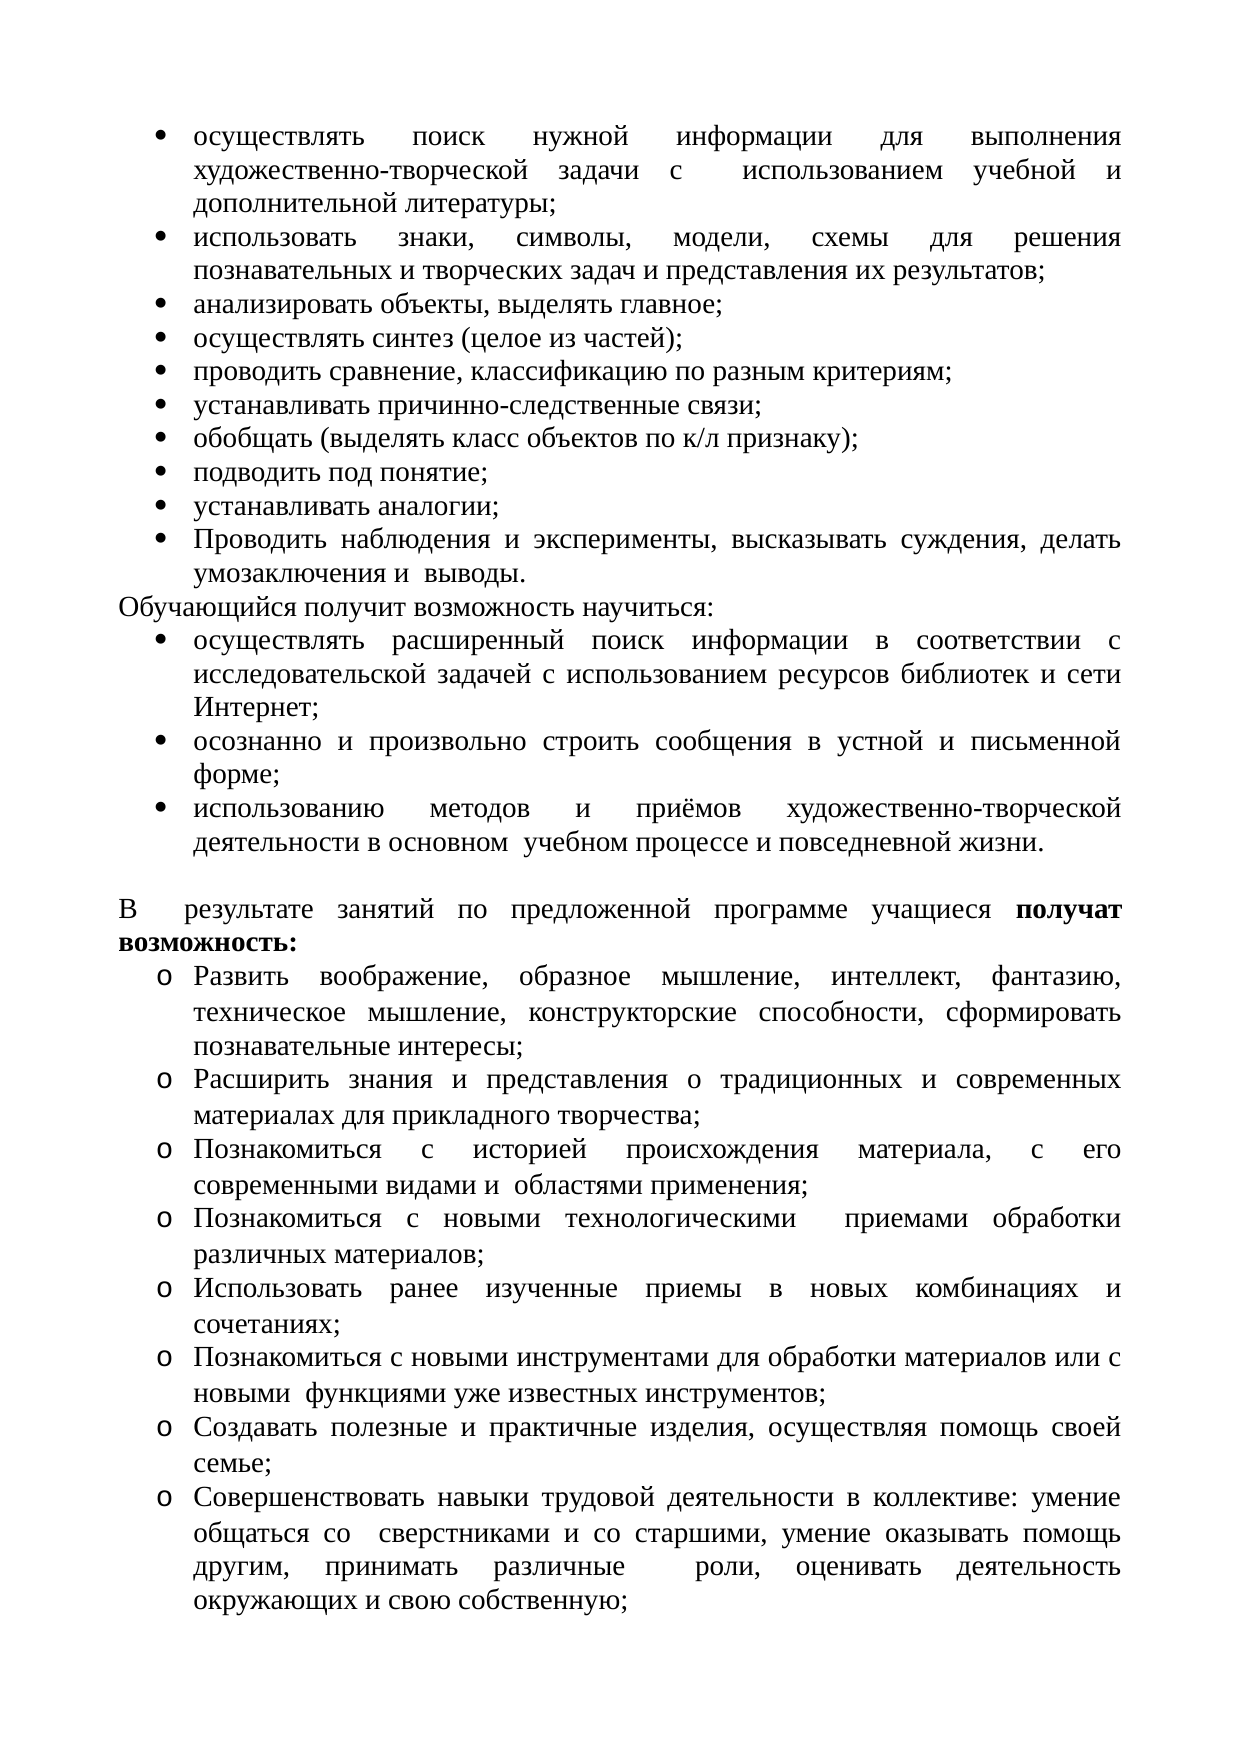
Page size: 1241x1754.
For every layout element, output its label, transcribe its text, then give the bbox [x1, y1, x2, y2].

list устанавливать причинно-следственные связи; [156, 387, 1122, 421]
list осознанно и произвольно строить сообщения в устной и письменной форме; [156, 723, 1122, 790]
list осуществлять поиск нужной информации для выполнения художественно-творческой задачи с использованием учебной и дополнительной литературы; [156, 118, 1122, 219]
list Проводить наблюдения и эксперименты, высказывать суждения, делать умозаключения и выводы. [156, 522, 1122, 589]
text Обучающийся получит возможность научиться: [118, 589, 1122, 622]
list Познакомиться с новыми технологическими приемами обработки различных материалов; [156, 1200, 1122, 1270]
list осуществлять синтез (целое из частей); [156, 320, 1122, 353]
list Познакомиться с историей происхождения материала, с его современными видами и областями применения; [156, 1131, 1122, 1200]
list анализировать объекты, выделять главное; [156, 286, 1122, 320]
list подводить под понятие; [156, 454, 1122, 488]
list обобщать (выделять класс объектов по к/л признаку); [156, 421, 1122, 454]
list Познакомиться с новыми инструментами для обработки материалов или с новыми функциями уже известных инструментов; [156, 1339, 1122, 1409]
list использованию методов и приёмов художественно-творческой деятельности в основном учебном процессе и повседневной жизни. [156, 790, 1122, 857]
list проводить сравнение, классификацию по разным критериям; [156, 353, 1122, 387]
list устанавливать аналогии; [156, 488, 1122, 522]
text В результате занятий по предложенной программе учащиеся получат возможность: [118, 891, 1122, 958]
list осуществлять расширенный поиск информации в соответствии с исследовательской задачей с использованием ресурсов библиотек и сети Интернет; [156, 622, 1122, 723]
list Использовать ранее изученные приемы в новых комбинациях и сочетаниях; [156, 1270, 1122, 1339]
list Развить воображение, образное мышление, интеллект, фантазию, техническое мышление, конструкторские способности, сформировать познавательные интересы; [156, 958, 1122, 1061]
list использовать знаки, символы, модели, схемы для решения познавательных и творческих задач и представления их результатов; [156, 219, 1122, 286]
list Расширить знания и представления о традиционных и современных материалах для прикладного творчества; [156, 1061, 1122, 1131]
list Совершенствовать навыки трудовой деятельности в коллективе: умение общаться со сверстниками и со старшими, умение оказывать помощь другим, принимать различные роли, оценивать деятельность окружающих и свою собственную; [156, 1479, 1122, 1615]
list Создавать полезные и практичные изделия, осуществляя помощь своей семье; [156, 1409, 1122, 1479]
